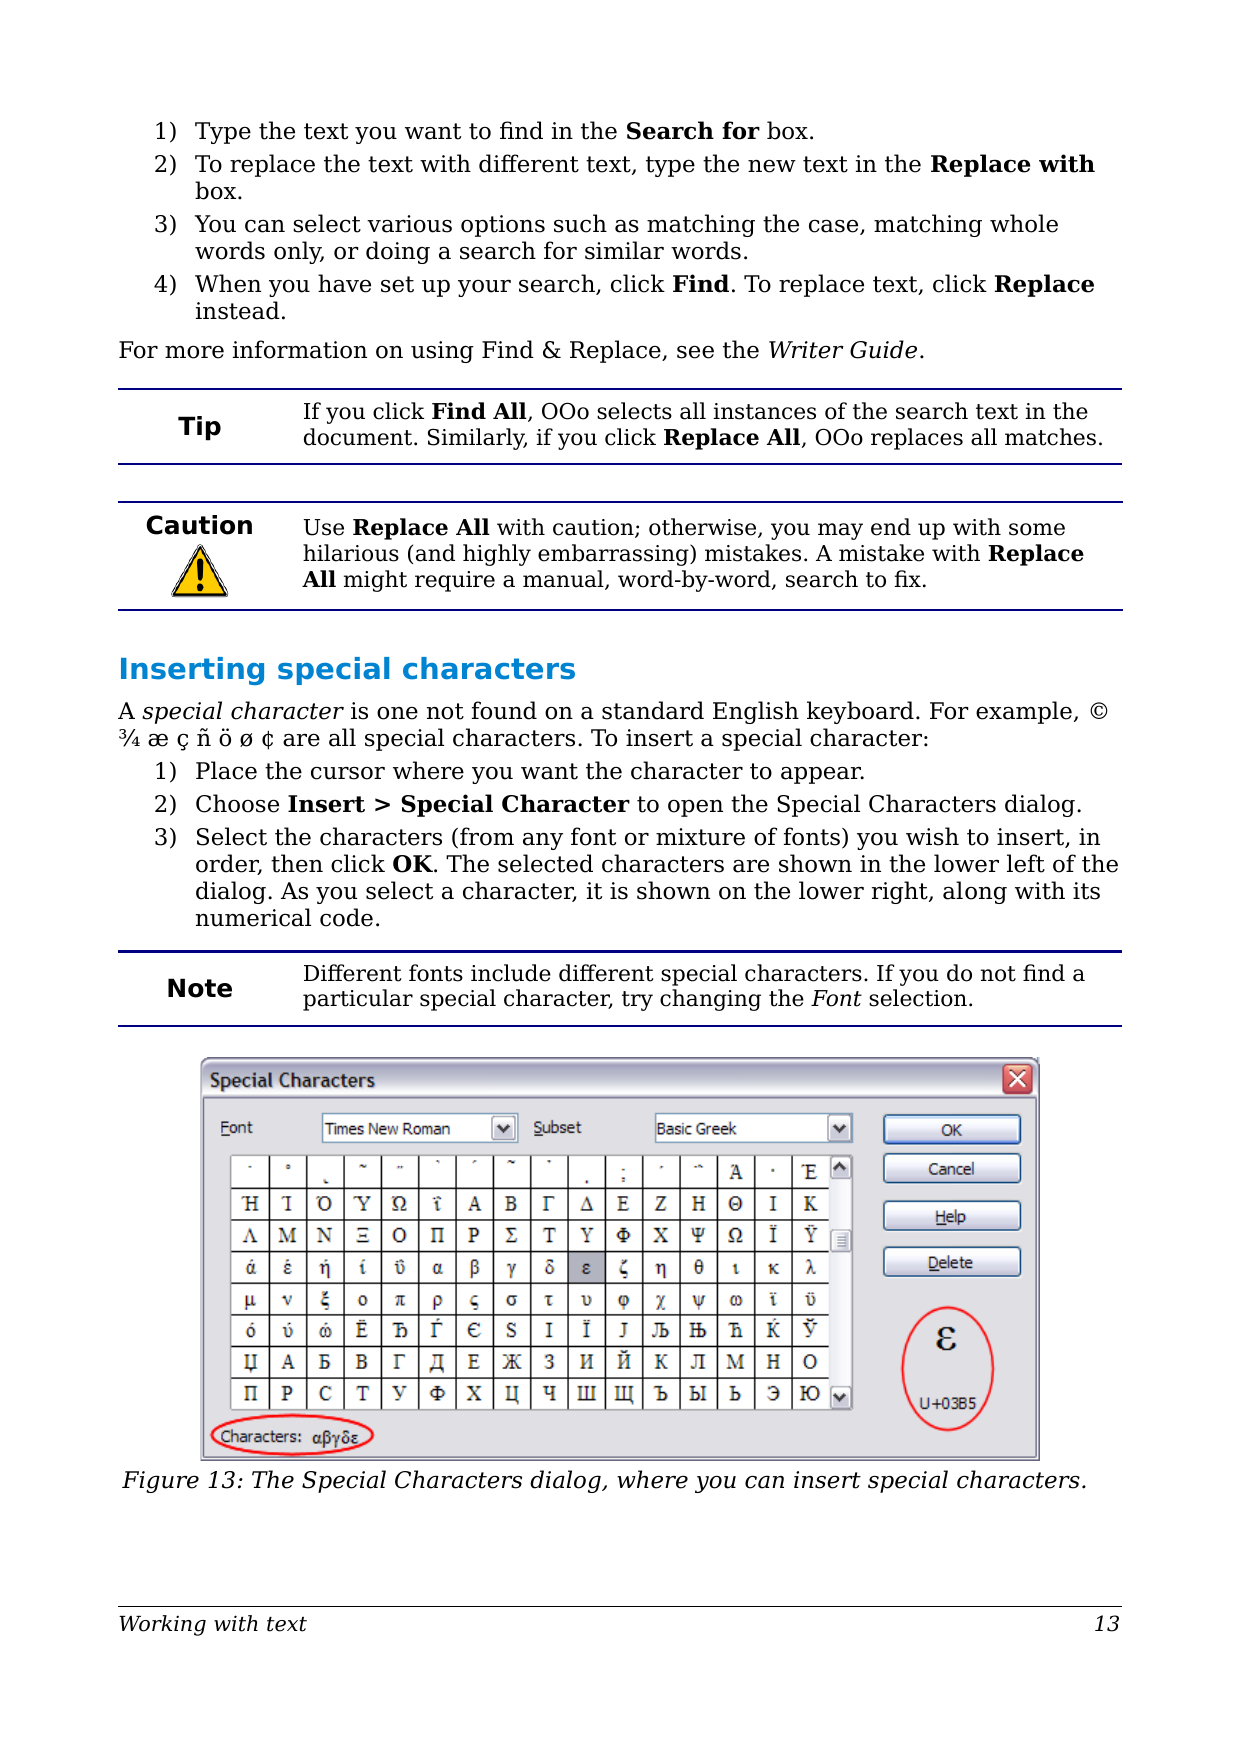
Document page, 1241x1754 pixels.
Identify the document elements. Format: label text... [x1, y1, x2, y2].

text Figure 13: The Special Characters dialog, where you can insert special characters. [122, 1467, 1118, 1493]
table_header If you click Find All, OOo selects all instances of the search text in the document. Similarly, if you click Replace All, OOo replaces all matches. [281, 390, 1122, 463]
list Type the text you want to find in the Search for box. [177, 118, 1122, 145]
picture [167, 540, 232, 601]
table_header Use Replace All with caution; otherwise, you may end up with some hilarious (and highly embarrassing) mistakes. A mistake with Replace All might require a manual, word-by-word, search to fix. [281, 503, 1122, 609]
list Choose Insert > Special Character to open the Special Characters dialog. [177, 791, 1122, 818]
picture [200, 1057, 1040, 1461]
list Select the characters (from any font or mixture of fonts) you wish to insert, in order, then click OK. The selected characters are shown in the lower left of the dialog. As you select a character, it is shown on the lower right, along with its numerical code. [177, 824, 1122, 931]
list A special character is one not found on a standard English keyboard. For example, © ¾ æ ç ñ ö ø ¢ are all special characters. To insert a special character: [118, 698, 1122, 752]
table_header Different fonts include different special characters. If you do not find a particular special character, try changing the Font selection. [281, 953, 1122, 1025]
list Place the cursor where you want the character to appear. [177, 758, 1122, 785]
table_header Tip [118, 390, 281, 463]
list When you have set up your search, click Find. To replace text, click Replace instead. [177, 271, 1122, 324]
table_header Caution [118, 503, 281, 609]
table_header Note [118, 953, 281, 1025]
list To replace the text with different text, type the new text in the Replace with box. [177, 151, 1122, 205]
subtitle Inserting special characters [118, 652, 1122, 686]
list You can select various options such as matching the case, matching whole words only, or doing a search for similar words. [177, 211, 1122, 264]
text For more information on using Find & Replace, see the Writer Guide. [118, 337, 1122, 364]
